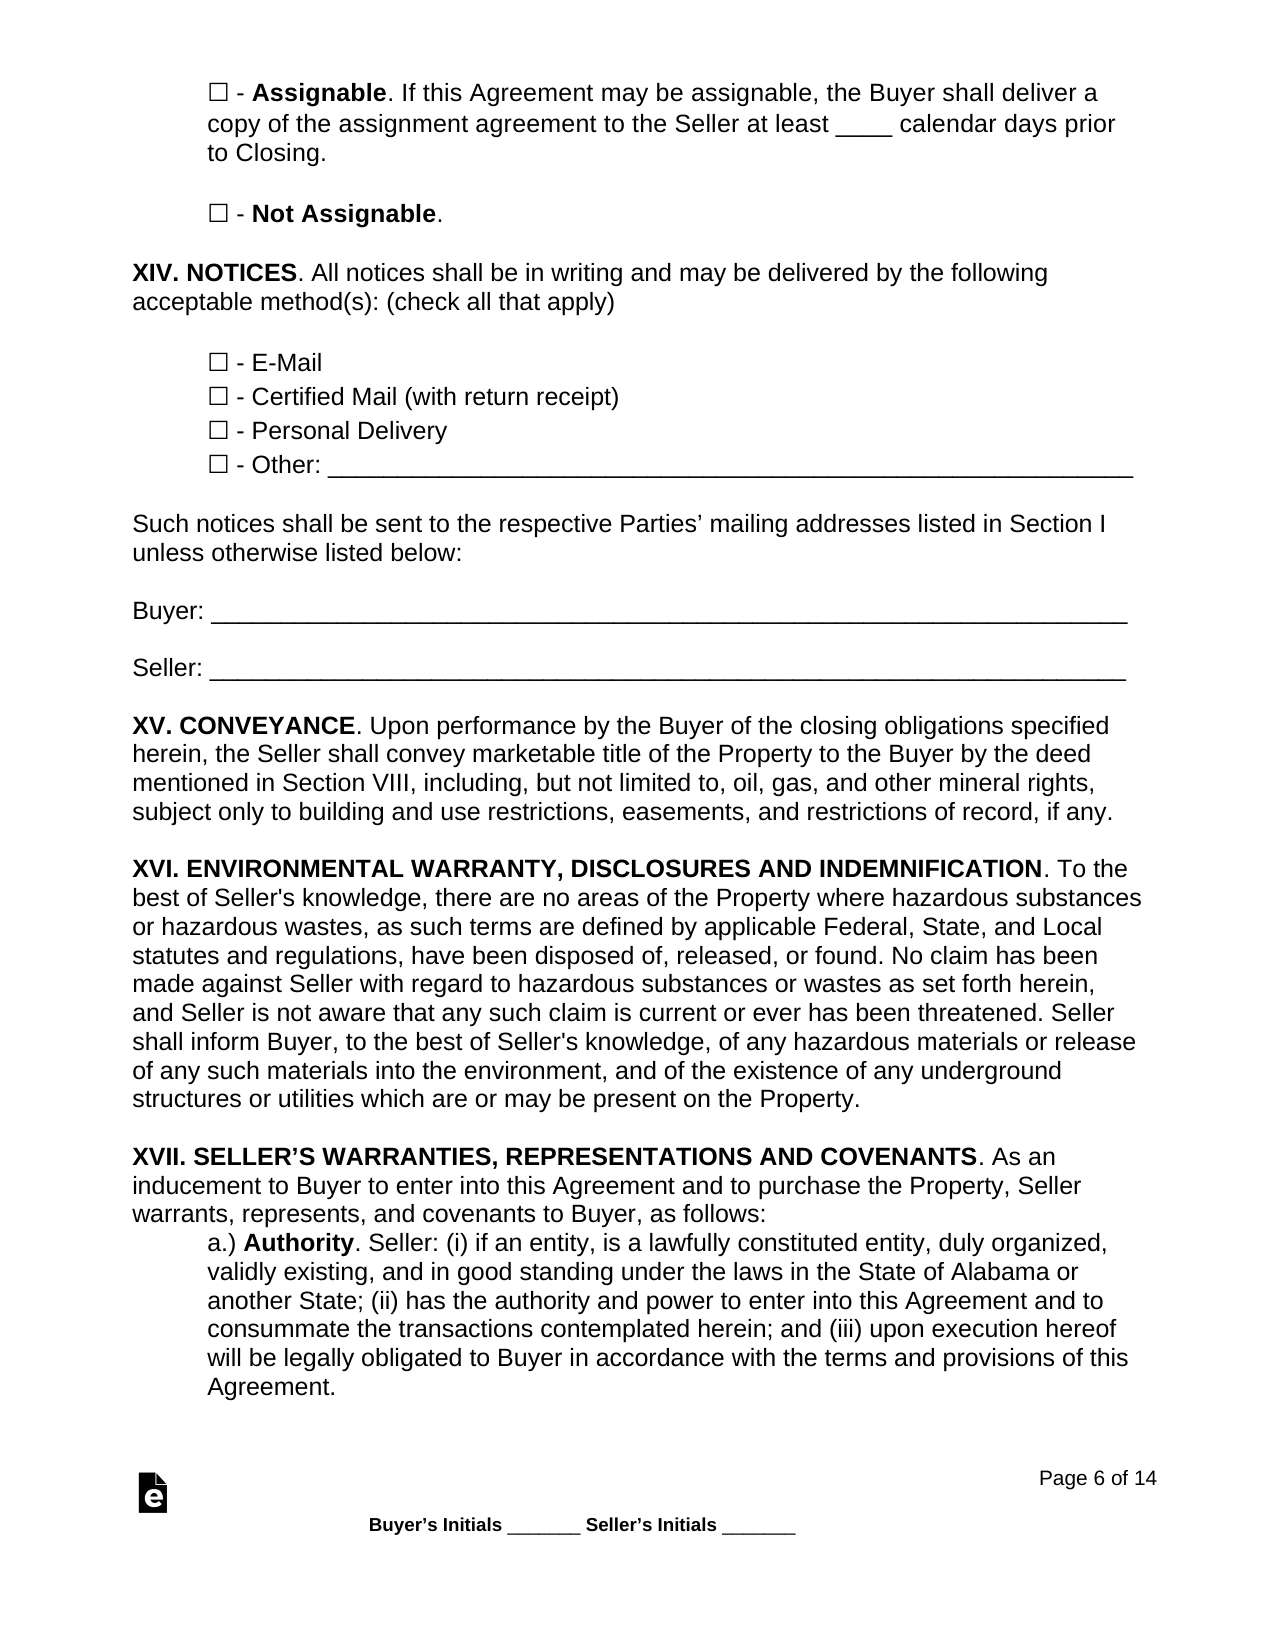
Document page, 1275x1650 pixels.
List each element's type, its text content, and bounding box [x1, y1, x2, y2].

text XV. CONVEYANCE. Upon performance by the Buyer of the closing obligations specified herein, the Seller shall convey marketable title of the Property to the Buyer by the deed mentioned in Section VIII, including, but not limited to, oil, gas, and other mineral rights, subject only to building and use restrictions, easements, and restrictions of record, if any. [132, 711, 1143, 826]
text ☐ - Certified Mail (with return receipt) [207, 378, 1143, 412]
text ☐ - Not Assignable. [207, 195, 1143, 229]
text Such notices shall be sent to the respective Parties’ mailing addresses listed in Section I unless otherwise listed below: [132, 509, 1143, 567]
text ☐ - Other: __________________________________________________________ [207, 447, 1143, 481]
text ☐ - Personal Delivery [207, 412, 1143, 447]
text XVI. ENVIRONMENTAL WARRANTY, DISCLOSURES AND INDEMNIFICATION. To the best of Seller's knowledge, there are no areas of the Property where hazardous substances or hazardous wastes, as such terms are defined by applicable Federal, State, and Local statutes and regulations, have been disposed of, released, or found. No claim has been made against Seller with regard to hazardous substances or wastes as set forth herein, and Seller is not aware that any such claim is current or ever has been threatened. Seller shall inform Buyer, to the best of Seller's knowledge, of any hazardous materials or release of any such materials into the environment, and of the existence of any underground structures or utilities which are or may be present on the Property. [132, 854, 1143, 1113]
text ☐ - E-Mail [207, 344, 1143, 378]
text ☐ - Assignable. If this Agreement may be assignable, the Buyer shall deliver a copy of the assignment agreement to the Seller at least ____ calendar days prior to Closing. [207, 75, 1143, 167]
text a.) Authority. Seller: (i) if an entity, is a lawfully constituted entity, duly organized, validly existing, and in good standing under the laws in the State of Alabama or another State; (ii) has the authority and power to enter into this Agreement and to consummate the transactions contemplated herein; and (iii) upon execution hereof will be legally obligated to Buyer in accordance with the terms and provisions of this Agreement. [207, 1228, 1143, 1401]
text Seller: __________________________________________________________________ [132, 653, 1143, 682]
text XIV. NOTICES. All notices shall be in writing and may be delivered by the following acceptable method(s): (check all that apply) [132, 258, 1143, 316]
text XVII. SELLER’S WARRANTIES, REPRESENTATIONS AND COVENANTS. As an inducement to Buyer to enter into this Agreement and to purchase the Property, Seller warrants, represents, and covenants to Buyer, as follows: [132, 1142, 1143, 1228]
text Buyer: __________________________________________________________________ [132, 596, 1143, 624]
